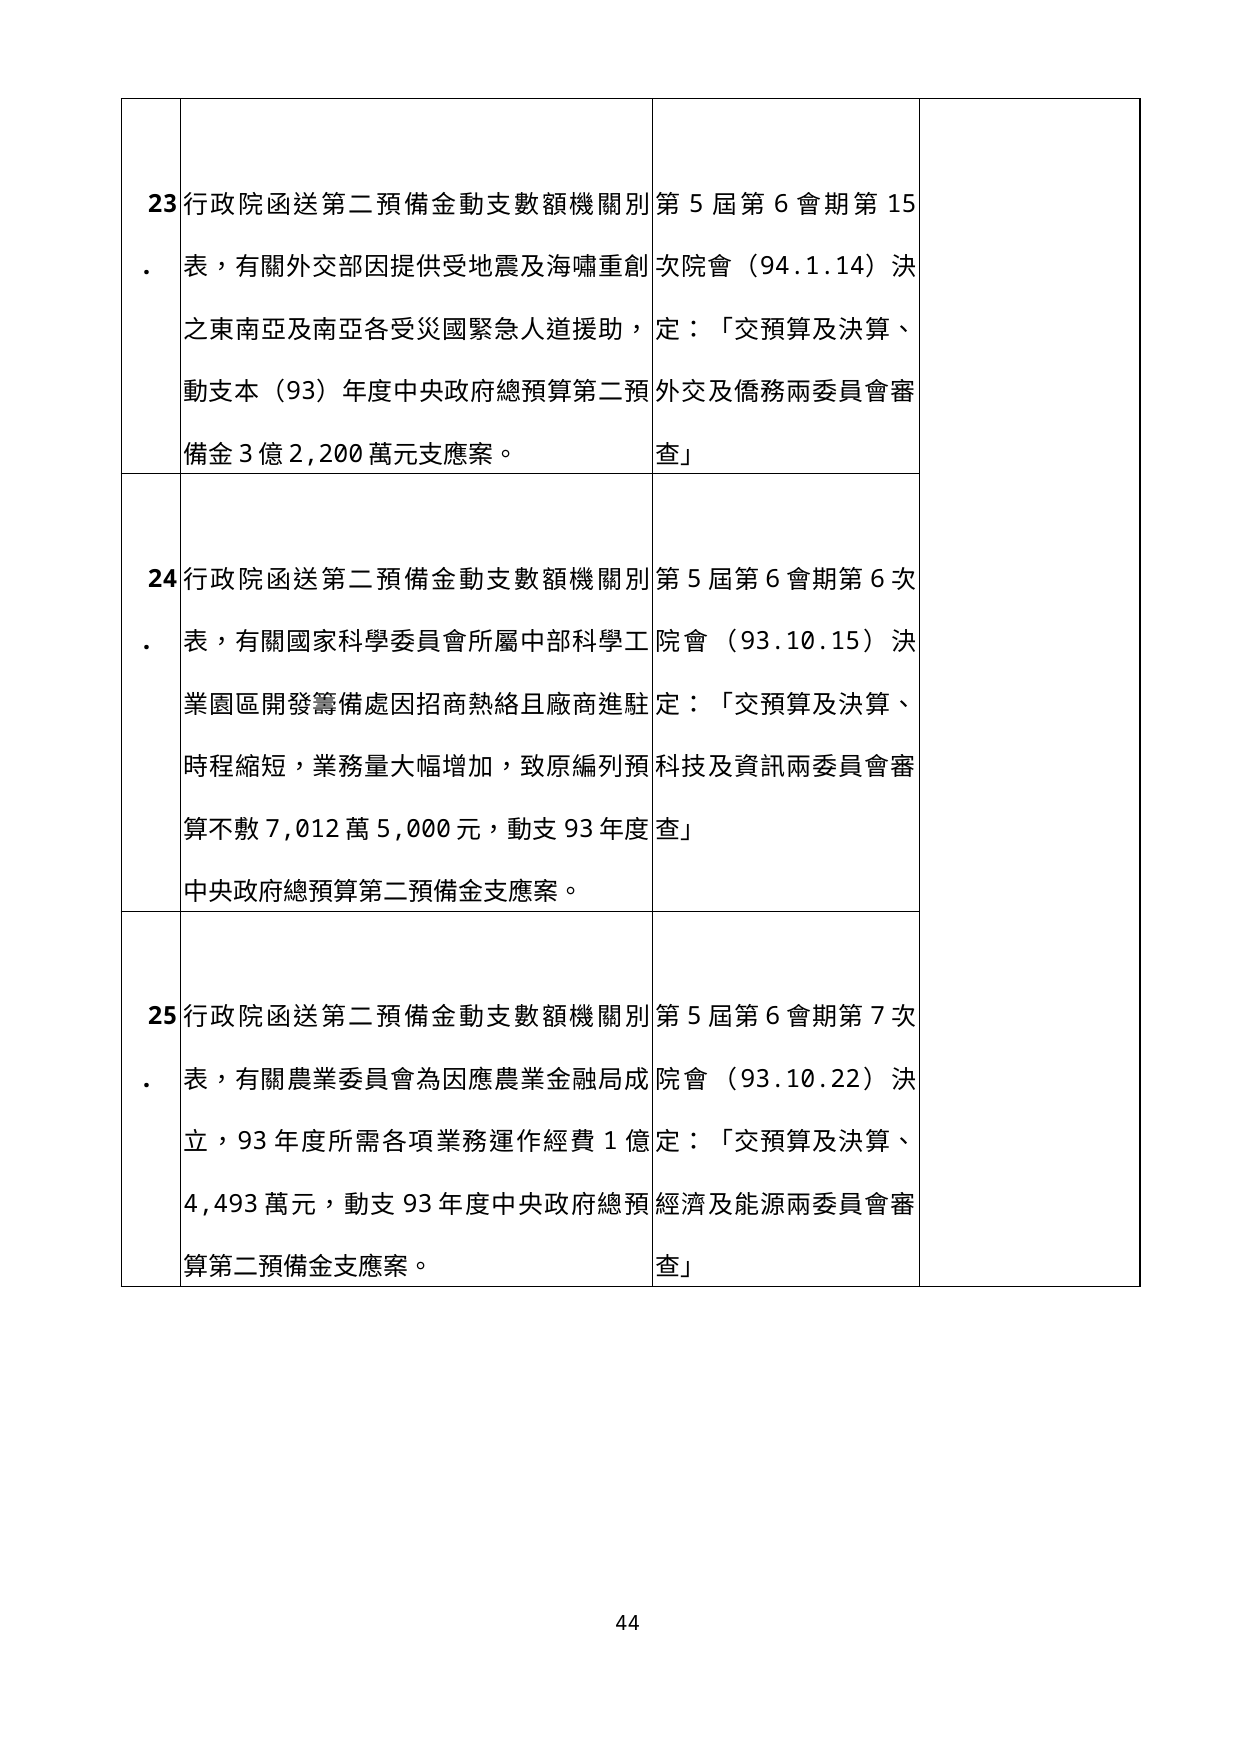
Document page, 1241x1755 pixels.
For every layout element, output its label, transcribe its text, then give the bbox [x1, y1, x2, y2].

table_cell 行政院函送第二預備金動支數額機關別表，有關外交部因提供受地震及海嘯重創之東南亞及南亞各受災國緊急人道援助，動支本（93）年度中央政府總預算第二預備金3億2,200萬元支應案。 [181, 99, 652, 473]
table_cell [122, 474, 180, 911]
table_cell 第5屆第6會期第7次院會（93.10.22）決定：「交預算及決算、經濟及能源兩委員會審查」 [653, 912, 919, 1286]
table_cell [122, 99, 180, 473]
table_cell 行政院函送第二預備金動支數額機關別表，有關農業委員會為因應農業金融局成立，93年度所需各項業務運作經費1億4,493萬元，動支93年度中央政府總預算第二預備金支應案。 [181, 912, 652, 1286]
table_cell 第5屆第6會期第15次院會（94.1.14）決定：「交預算及決算、外交及僑務兩委員會審查」 [653, 99, 919, 473]
table_cell 第5屆第6會期第6次院會（93.10.15）決定：「交預算及決算、科技及資訊兩委員會審查」 [653, 474, 919, 911]
table_cell [920, 99, 1139, 1286]
table_cell [122, 912, 180, 1286]
table_cell 行政院函送第二預備金動支數額機關別表，有關國家科學委員會所屬中部科學工業園區開發籌備處因招商熱絡且廠商進駐時程縮短，業務量大幅增加，致原編列預算不敷7,012萬5,000元，動支93年度中央政府總預算第二預備金支應案。 [181, 474, 652, 911]
